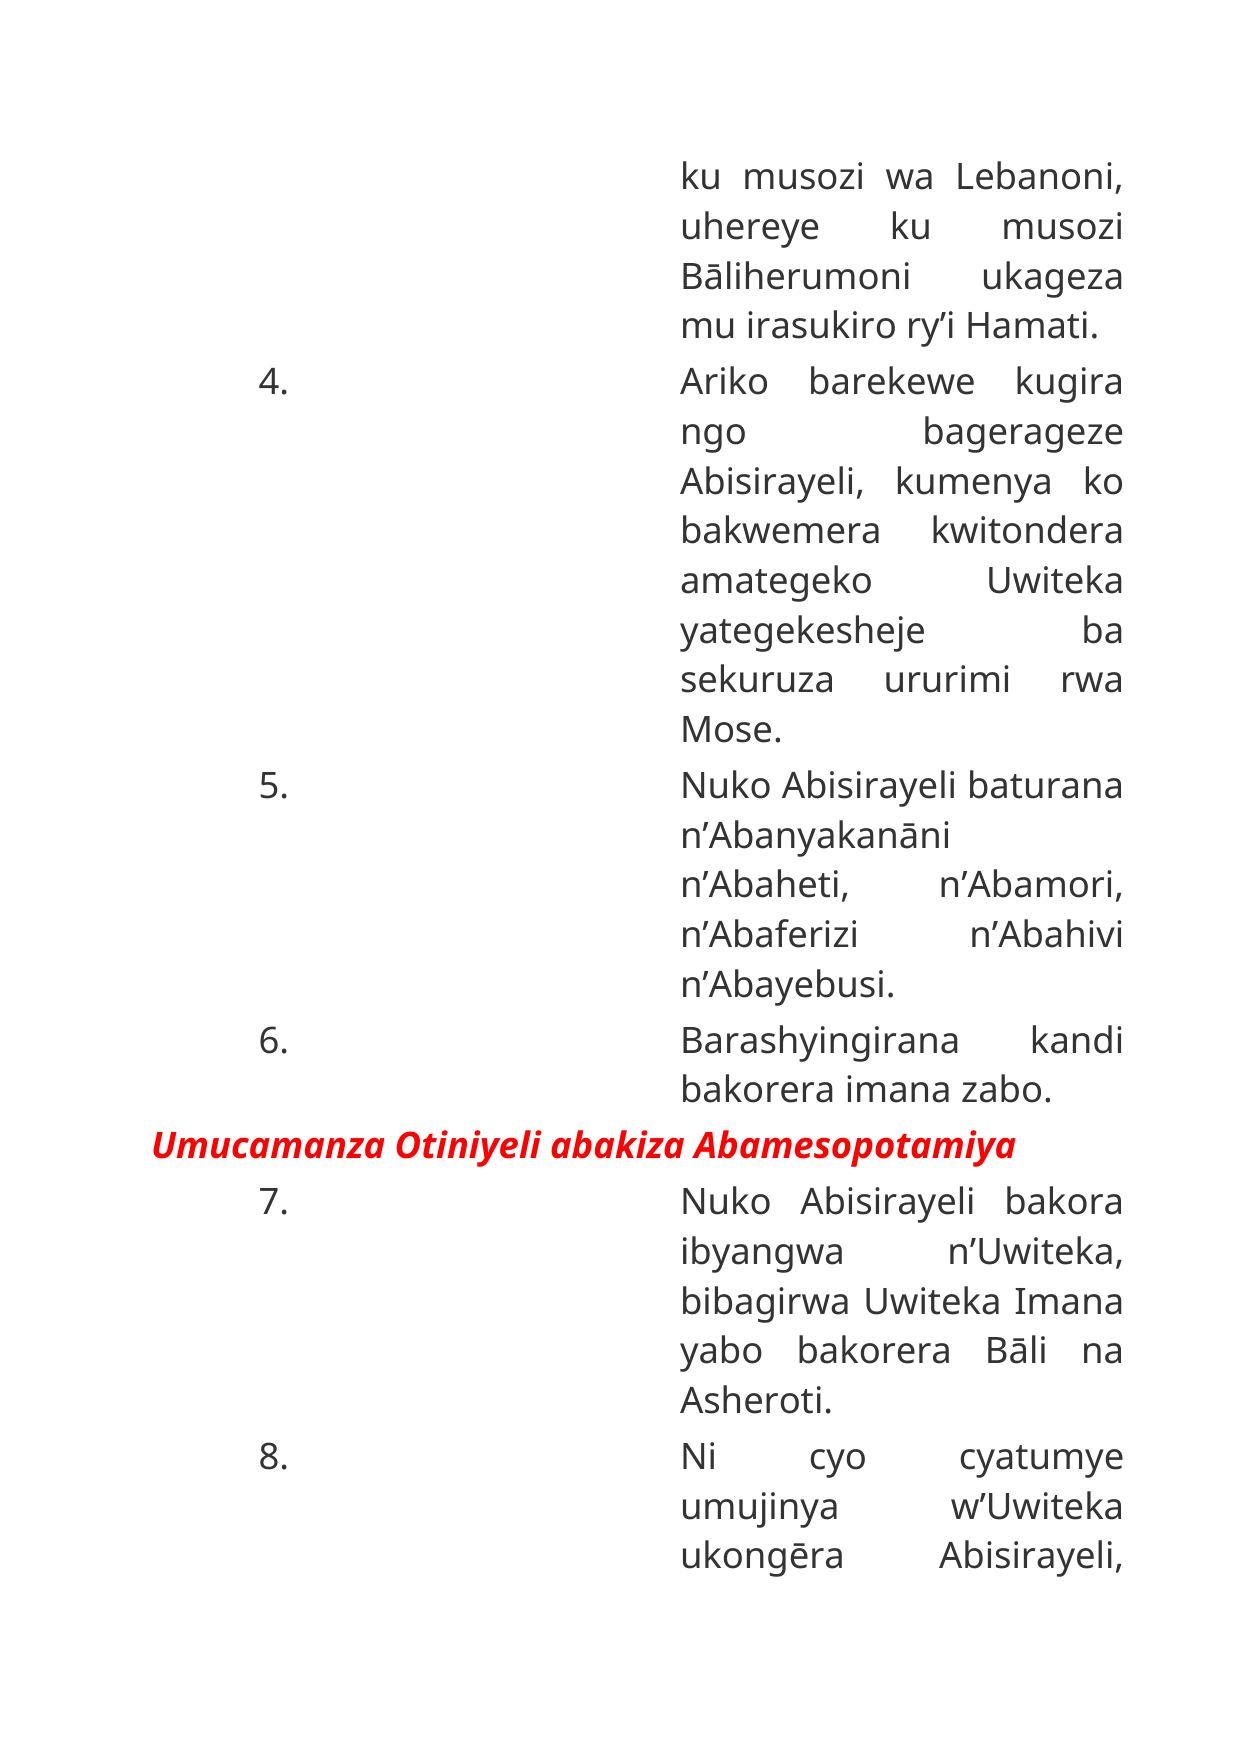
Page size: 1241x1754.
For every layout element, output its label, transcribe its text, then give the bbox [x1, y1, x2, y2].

table_cell [148, 1011, 255, 1117]
table_cell [148, 353, 255, 756]
table_cell [148, 756, 255, 1011]
table_cell 4. [255, 353, 677, 756]
table_cell [148, 148, 255, 353]
table_cell Nuko Abisirayeli bakora ibyangwa n’Uwiteka, bibagirwa Uwiteka Imana yabo bakorera Bāli na Asheroti. [677, 1173, 1127, 1427]
table_cell 5. [255, 756, 677, 1011]
table_cell ku musozi wa Lebanoni, uhereye ku musozi Bāliherumoni ukageza mu irasukiro ry’i Hamati. [677, 148, 1127, 353]
table_cell Nuko Abisirayeli baturana n’Abanyakanāni n’Abaheti, n’Abamori, n’Abaferizi n’Abahivi n’Abayebusi. [677, 756, 1127, 1011]
table_cell Ariko barekewe kugira ngo bagerageze Abisirayeli, kumenya ko bakwemera kwitondera amategeko Uwiteka yategekesheje ba sekuruza ururimi rwa Mose. [677, 353, 1127, 756]
table_cell 6. [255, 1011, 677, 1117]
table_cell Ni cyo cyatumye umujinya w’Uwiteka ukongēra Abisirayeli, [677, 1427, 1127, 1583]
table_cell [255, 148, 677, 353]
table_cell [148, 1173, 255, 1427]
table_cell 8. [255, 1427, 677, 1583]
table_cell [148, 1427, 255, 1583]
table_cell 7. [255, 1173, 677, 1427]
table_cell Barashyingirana kandi bakorera imana zabo. [677, 1011, 1127, 1117]
table_cell Umucamanza Otiniyeli abakiza Abamesopotamiya [148, 1117, 1127, 1173]
